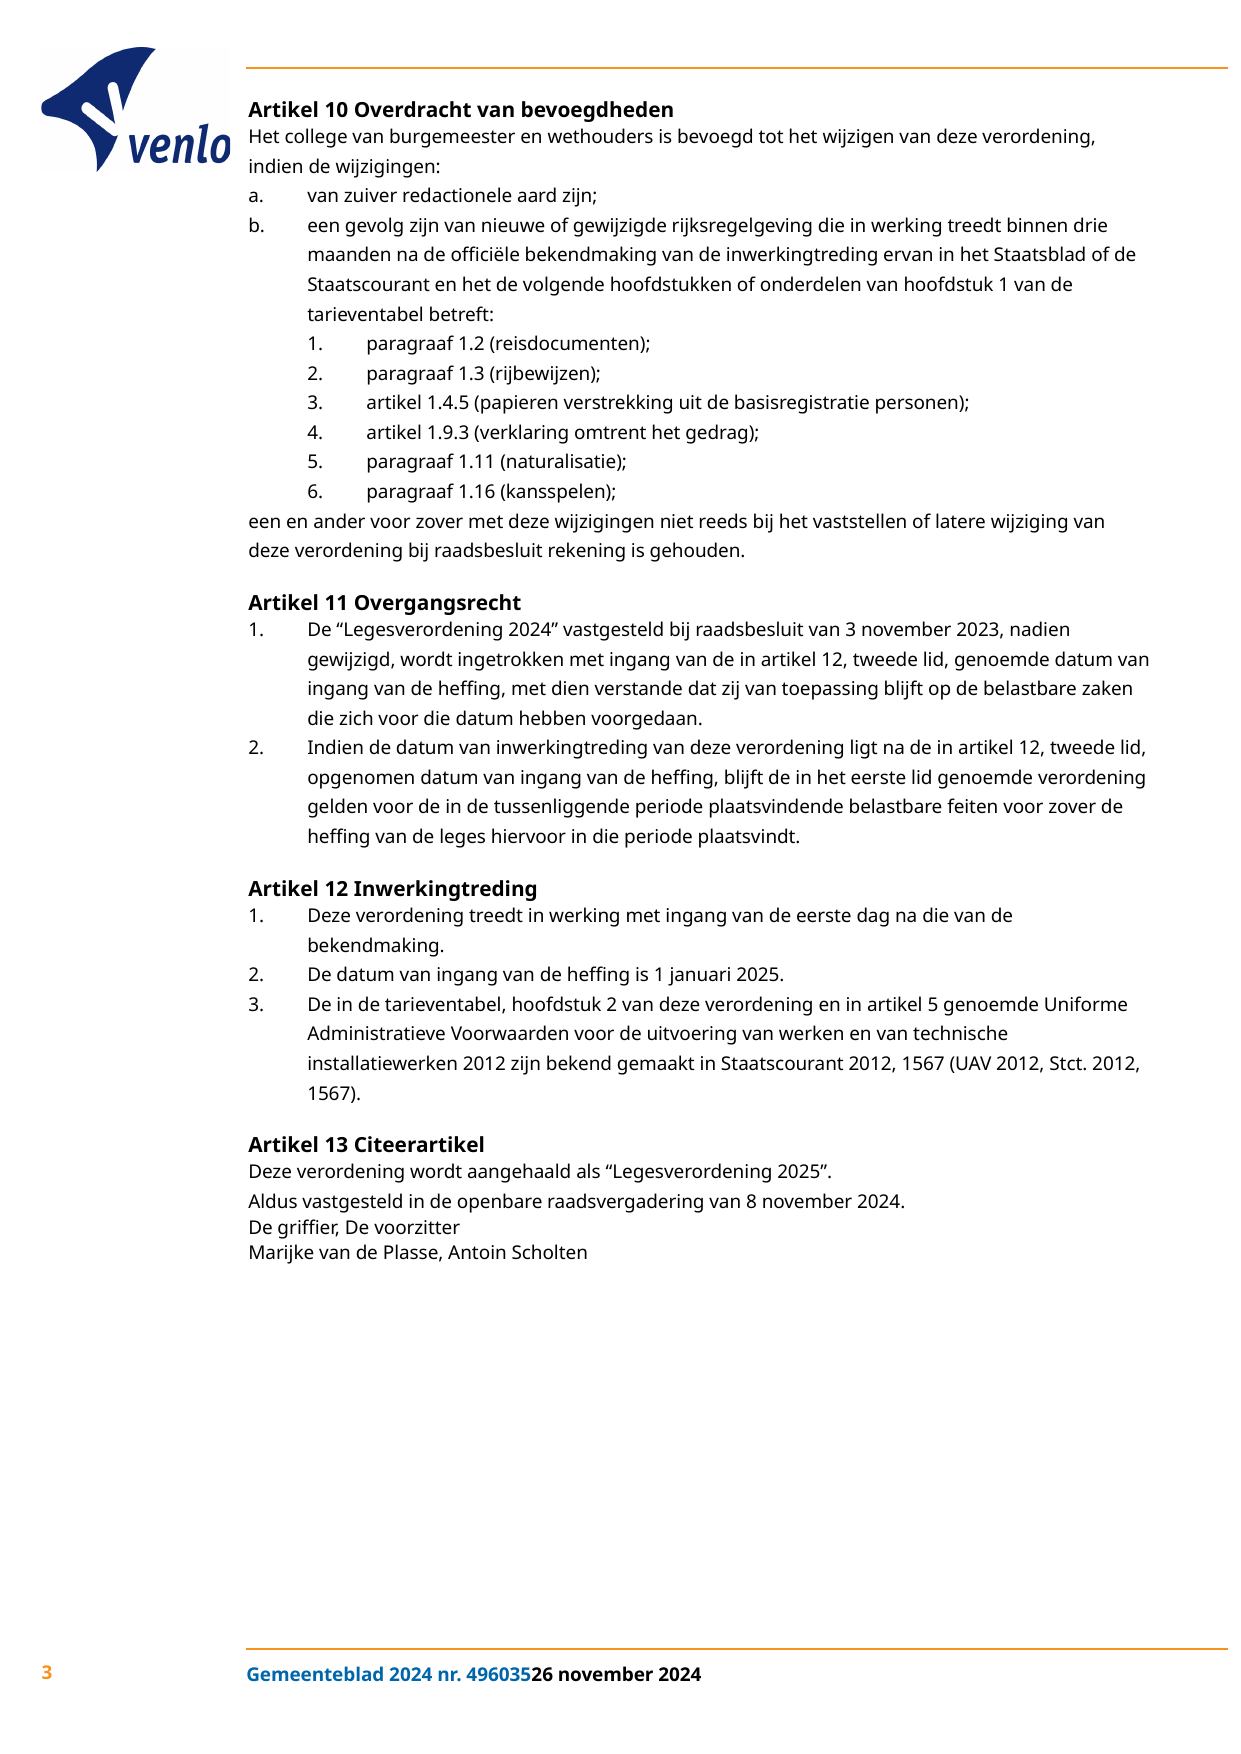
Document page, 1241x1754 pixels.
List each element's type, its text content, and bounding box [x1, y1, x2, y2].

text Deze verordening wordt aangehaald als “Legesverordening 2025”. [248, 1158, 1152, 1184]
list De in de tarieventabel, hoofdstuk 2 van deze verordening en in artikel 5 genoemde Uniforme Administratieve Voorwaarden voor de uitvoering van werken en van technische installatiewerken 2012 zijn bekend gemaakt in Staatscourant 2012, 1567 (UAV 2012, Stct. 2012, 1567). [248, 991, 1152, 1105]
list paragraaf 1.16 (kansspelen); [307, 478, 1152, 504]
list De “Legesverordening 2024” vastgesteld bij raadsbesluit van 3 november 2023, nadien gewijzigd, wordt ingetrokken met ingang van de in artikel 12, tweede lid, genoemde datum van ingang van de heffing, met dien verstande dat zij van toepassing blijft op de belastbare zaken die zich voor die datum hebben voorgedaan. [248, 616, 1152, 731]
picture [41, 47, 231, 172]
text Marijke van de Plasse, Antoin Scholten [248, 1239, 1152, 1265]
list artikel 1.4.5 (papieren verstrekking uit de basisregistratie personen); [307, 389, 1152, 415]
list paragraaf 1.11 (naturalisatie); [307, 449, 1152, 474]
text Artikel 10 Overdracht van bevoegdheden [248, 95, 1152, 123]
list Indien de datum van inwerkingtreding van deze verordening ligt na de in artikel 12, tweede lid, opgenomen datum van ingang van de heffing, blijft de in het eerste lid genoemde verordening gelden voor de in de tussenliggende periode plaatsvindende belastbare feiten voor zover de heffing van de leges hiervoor in die periode plaatsvindt. [248, 734, 1152, 849]
text De griffier, De voorzitter [248, 1214, 1152, 1239]
list paragraaf 1.3 (rijbewijzen); [307, 360, 1152, 386]
text Aldus vastgesteld in de openbare raadsvergadering van 8 november 2024. [248, 1188, 1152, 1214]
list Deze verordening treedt in werking met ingang van de eerste dag na die van de bekendmaking. [248, 902, 1152, 957]
list paragraaf 1.2 (reisdocumenten); [307, 330, 1152, 356]
list artikel 1.9.3 (verklaring omtrent het gedrag); [307, 419, 1152, 445]
list van zuiver redactionele aard zijn; [248, 182, 1152, 208]
text Artikel 11 Overgangsrecht [248, 588, 1152, 616]
text Artikel 13 Citeerartikel [248, 1130, 1152, 1158]
list een gevolg zijn van nieuwe of gewijzigde rijksregelgeving die in werking treedt binnen drie maanden na de officiële bekendmaking van de inwerkingtreding ervan in het Staatsblad of de Staatscourant en het de volgende hoofdstukken of onderdelen van hoofdstuk 1 van de tarieventabel betreft: [248, 212, 1152, 326]
text een en ander voor zover met deze wijzigingen niet reeds bij het vaststellen of latere wijziging van deze verordening bij raadsbesluit rekening is gehouden. [248, 508, 1152, 563]
text Artikel 12 Inwerkingtreding [248, 874, 1152, 902]
list De datum van ingang van de heffing is 1 januari 2025. [248, 961, 1152, 987]
text Het college van burgemeester en wethouders is bevoegd tot het wijzigen van deze verordening, indien de wijzigingen: [248, 123, 1152, 178]
